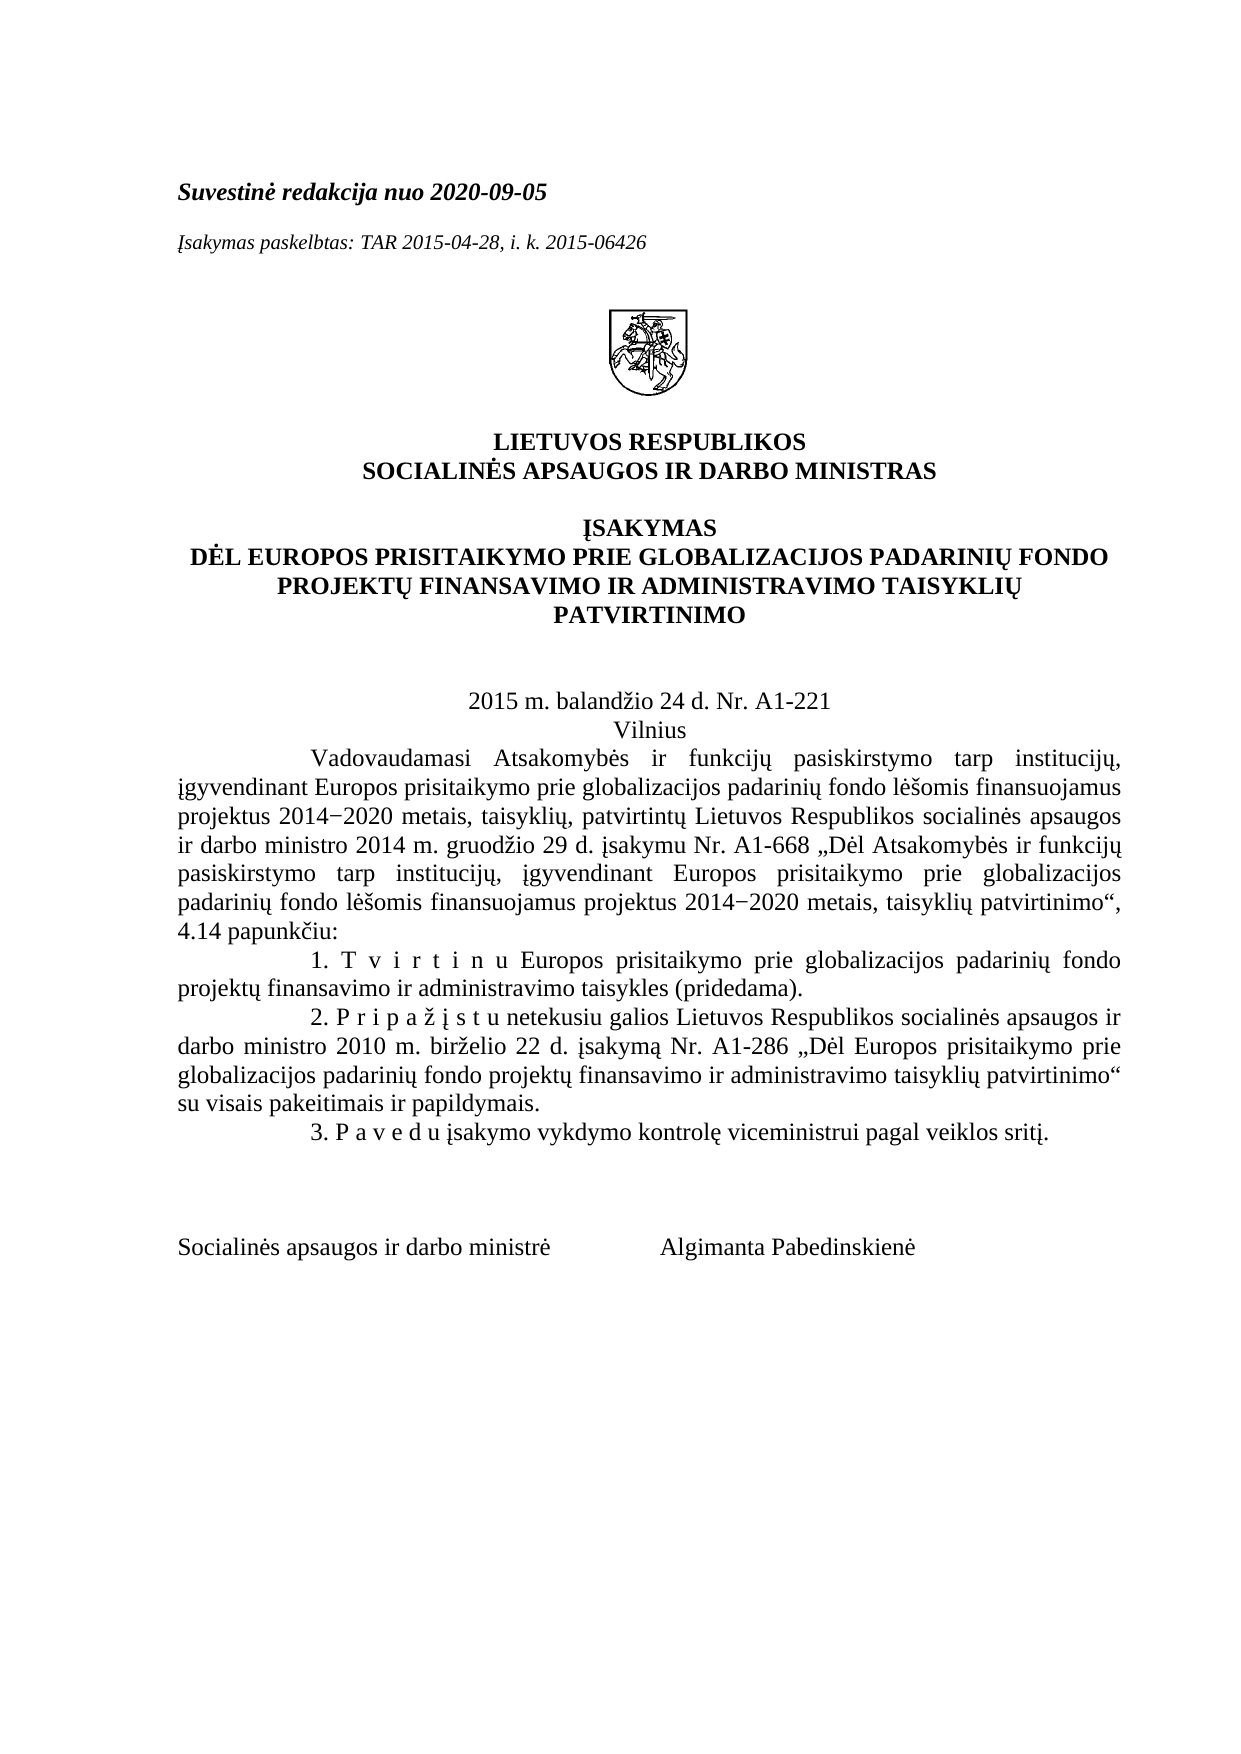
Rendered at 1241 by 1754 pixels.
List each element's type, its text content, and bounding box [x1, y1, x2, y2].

text LIETUVOS RESPUBLIKOS [177, 427, 1122, 456]
text 2. P r i p a ž į s t u netekusiu galios Lietuvos Respublikos socialinės apsaugos ir darbo ministro 2010 m. birželio 22 d. įsakymą Nr. A1-286 „Dėl Europos prisitaikymo prie globalizacijos padarinių fondo projektų finansavimo ir administravimo taisyklių patvirtinimo“ su visais pakeitimais ir papildymais. [177, 1002, 1122, 1117]
text 1. T v i r t i n u Europos prisitaikymo prie globalizacijos padarinių fondo projektų finansavimo ir administravimo taisykles (pridedama). [177, 945, 1122, 1002]
text 3. P a v e d u įsakymo vykdymo kontrolę viceministrui pagal veiklos sritį. [177, 1117, 1122, 1146]
text 2015 m. balandžio 24 d. Nr. A1-221 [177, 686, 1122, 715]
text Vadovaudamasi Atsakomybės ir funkcijų pasiskirstymo tarp institucijų, įgyvendinant Europos prisitaikymo prie globalizacijos padarinių fondo lėšomis finansuojamus projektus 2014−2020 metais, taisyklių, patvirtintų Lietuvos Respublikos socialinės apsaugos ir darbo ministro 2014 m. gruodžio 29 d. įsakymu Nr. A1-668 „Dėl Atsakomybės ir funkcijų pasiskirstymo tarp institucijų, įgyvendinant Europos prisitaikymo prie globalizacijos padarinių fondo lėšomis finansuojamus projektus 2014−2020 metais, taisyklių patvirtinimo“, 4.14 papunkčiu: [177, 743, 1122, 945]
text Socialinės apsaugos ir darbo ministrė Algimanta Pabedinskienė [177, 1232, 1122, 1261]
text Įsakymas paskelbtas: TAR 2015-04-28, i. k. 2015-06426 [177, 230, 1122, 254]
text SOCIALINĖS APSAUGOS IR DARBO MINISTRAS [177, 456, 1122, 485]
text ĮSAKYMAS [177, 513, 1122, 542]
text DĖL EUROPOS PRISITAIKYMO PRIE GLOBALIZACIJOS PADARINIŲ FONDO PROJEKTŲ FINANSAVIMO IR ADMINISTRAVIMO TAISYKLIŲ PATVIRTINIMO [177, 542, 1122, 628]
text Suvestinė redakcija nuo 2020-09-05 [177, 177, 1122, 206]
text Vilnius [177, 715, 1122, 743]
